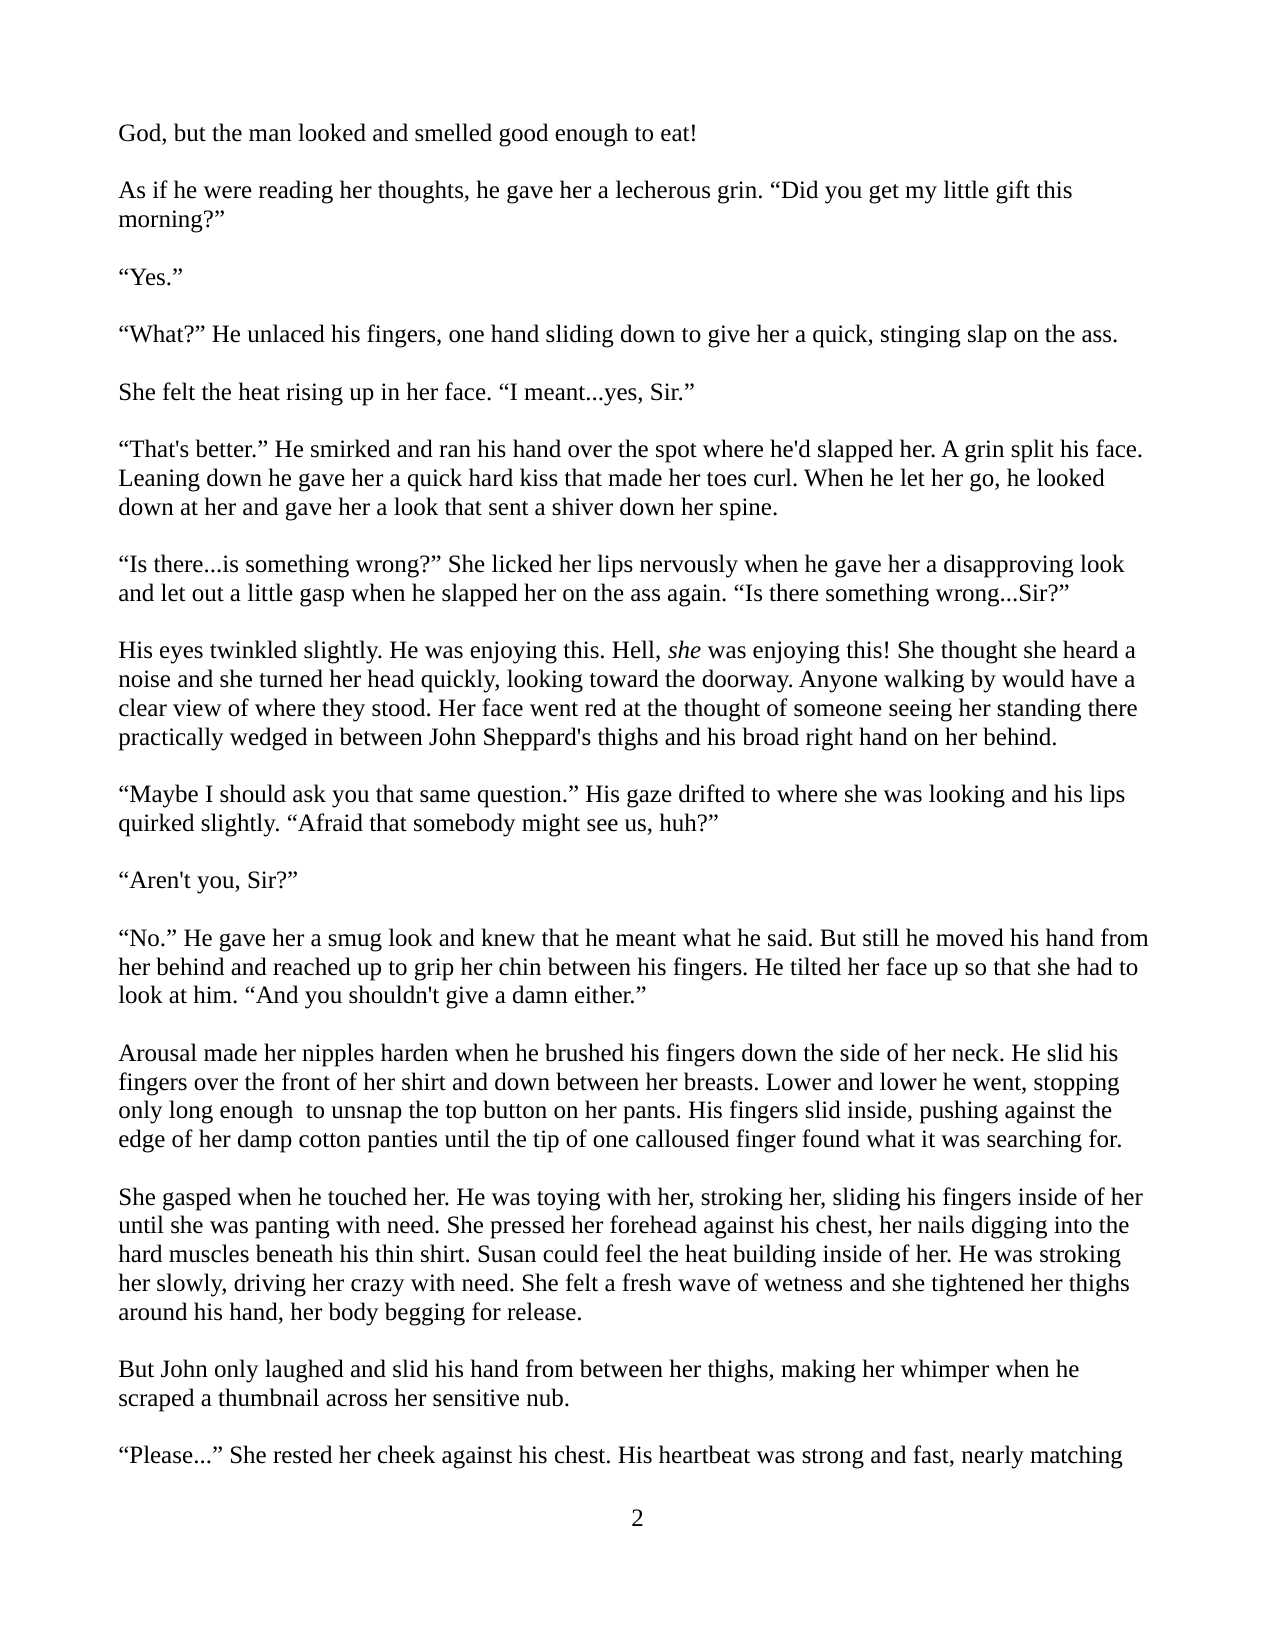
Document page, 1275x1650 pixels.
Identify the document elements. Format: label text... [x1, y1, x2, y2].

text God, but the man looked and smelled good enough to eat! [118, 118, 1157, 147]
text “That's better.” He smirked and ran his hand over the spot where he'd slapped her. A grin split his face. Leaning down he gave her a quick hard kiss that made her toes curl. When he let her go, he looked down at her and gave her a look that sent a shiver down her spine. [118, 434, 1157, 521]
text “Maybe I should ask you that same question.” His gaze drifted to where she was looking and his lips quirked slightly. “Afraid that somebody might see us, huh?” [118, 779, 1157, 837]
text His eyes twinkled slightly. He was enjoying this. Hell, she was enjoying this! She thought she heard a noise and she turned her head quickly, looking toward the doorway. Anyone walking by would have a clear view of where they stood. Her face went red at the thought of someone seeing her standing there practically wedged in between John Sheppard's thighs and his broad right hand on her behind. [118, 636, 1157, 751]
text “Aren't you, Sir?” [118, 866, 1157, 894]
text “No.” He gave her a smug look and knew that he meant what he said. But still he moved his hand from her behind and reached up to grip her chin between his fingers. He tilted her face up so that she had to look at him. “And you shouldn't give a damn either.” [118, 923, 1157, 1009]
text She gasped when he touched her. He was toying with her, stroking her, sliding his fingers inside of her until she was panting with need. She pressed her forehead against his chest, her nails digging into the hard muscles beneath his thin shirt. Susan could feel the heat building inside of her. He was stroking her slowly, driving her crazy with need. She felt a fresh wave of wetness and she tightened her thighs around his hand, her body begging for release. [118, 1182, 1157, 1326]
text “What?” He unlaced his fingers, one hand sliding down to give her a quick, stinging slap on the ass. [118, 319, 1157, 348]
text “Yes.” [118, 262, 1157, 291]
text As if he were reading her thoughts, he gave her a lecherous grin. “Did you get my little gift this morning?” [118, 176, 1157, 233]
text Arousal made her nipples harden when he brushed his fingers down the side of her neck. He slid his fingers over the front of her shirt and down between her breasts. Lower and lower he went, stopping only long enough to unsnap the top button on her pants. His fingers slid inside, pushing against the edge of her damp cotton panties until the tip of one calloused finger found what it was searching for. [118, 1038, 1157, 1153]
text “Please...” She rested her cheek against his chest. His heartbeat was strong and fast, nearly matching [118, 1441, 1157, 1469]
text “Is there...is something wrong?” She licked her lips nervously when he gave her a disapproving look and let out a little gasp when he slapped her on the ass again. “Is there something wrong...Sir?” [118, 549, 1157, 607]
text But John only laughed and slid his hand from between her thighs, making her whimper when he scraped a thumbnail across her sensitive nub. [118, 1354, 1157, 1412]
text She felt the heat rising up in her face. “I meant...yes, Sir.” [118, 377, 1157, 406]
